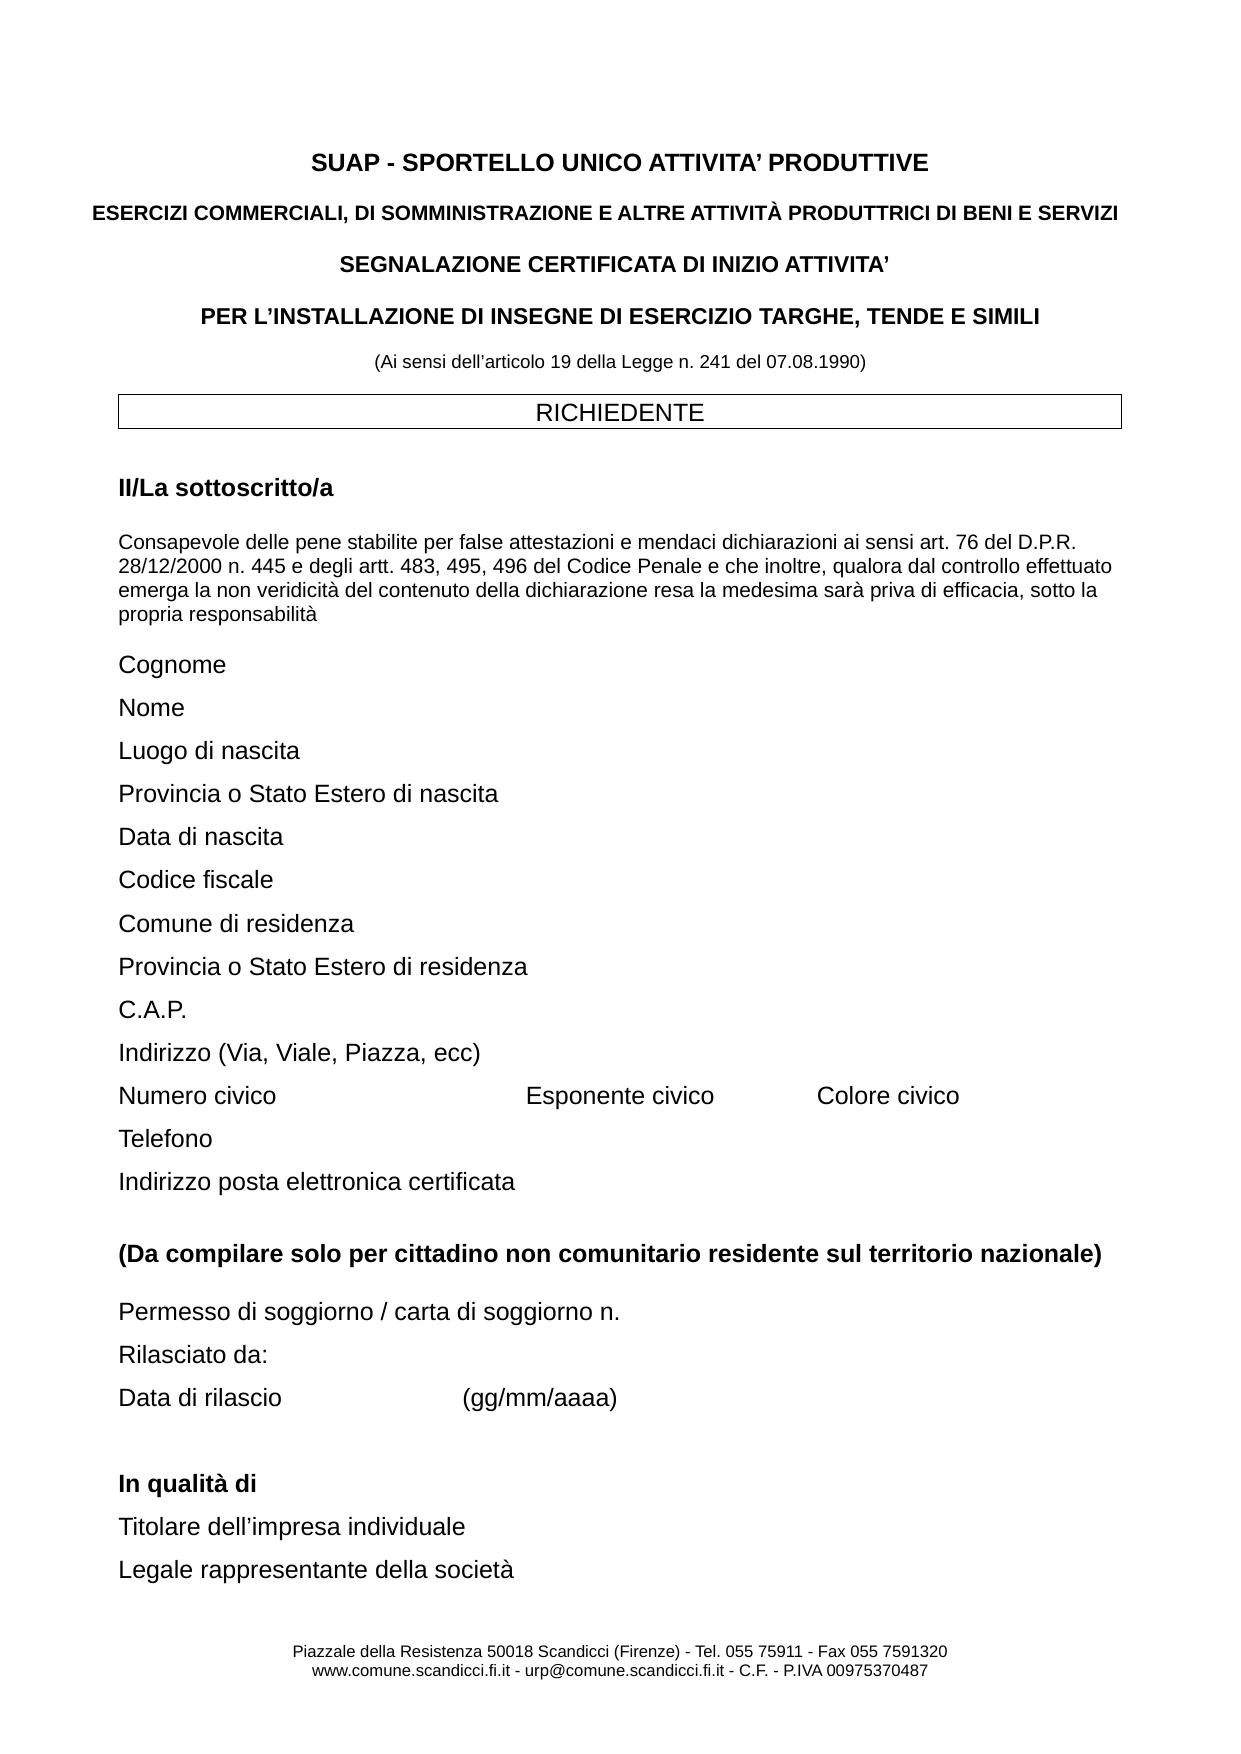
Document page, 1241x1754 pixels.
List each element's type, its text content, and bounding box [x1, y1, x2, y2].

text Indirizzo posta elettronica certificata [118, 1167, 1122, 1196]
text Provincia o Stato Estero di residenza [118, 952, 1122, 980]
text Data di nascita [118, 822, 1122, 851]
text Cognome [118, 650, 1122, 678]
text Indirizzo (Via, Viale, Piazza, ecc) [118, 1038, 1122, 1067]
text Numero civico Esponente civico Colore civico [118, 1081, 1122, 1110]
text Comune di residenza [118, 908, 1122, 937]
text Permesso di soggiorno / carta di soggiorno n. [118, 1297, 1122, 1325]
text PER L’INSTALLAZIONE DI INSEGNE DI ESERCIZIO TARGHE, TENDE E SIMILI [118, 303, 1122, 330]
text RICHIEDENTE [119, 395, 1121, 428]
text SUAP - SPORTELLO UNICO ATTIVITA’ PRODUTTIVE [118, 148, 1122, 176]
text Legale rappresentante della società [118, 1555, 1122, 1584]
text Nome [118, 693, 1122, 722]
text Rilasciato da: [118, 1340, 1122, 1368]
text Data di rilascio (gg/mm/aaaa) [118, 1383, 1122, 1412]
text Codice fiscale [118, 865, 1122, 894]
text In qualità di [118, 1469, 1122, 1498]
text Telefono [118, 1124, 1122, 1153]
text Consapevole delle pene stabilite per false attestazioni e mendaci dichiarazioni ai sensi art. 76 del D.P.R. 28/12/2000 n. 445 e degli artt. 483, 495, 496 del Codice Penale e che inoltre, qualora dal controllo effettuato emerga la non veridicità del contenuto della dichiarazione resa la medesima sarà priva di efficacia, sotto la propria responsabilità [118, 530, 1122, 626]
text Provincia o Stato Estero di nascita [118, 779, 1122, 808]
text (Ai sensi dell’articolo 19 della Legge n. 241 del 07.08.1990) [118, 351, 1122, 373]
text (Da compilare solo per cittadino non comunitario residente sul territorio nazionale) [118, 1239, 1122, 1268]
text II/La sottoscritto/a [118, 472, 1122, 501]
text C.A.P. [118, 995, 1122, 1023]
text ESERCIZI COMMERCIALI, DI SOMMINISTRAZIONE E ALTRE ATTIVITÀ PRODUTTRICI DI BENI E SERVIZI [89, 200, 1122, 224]
text Luogo di nascita [118, 736, 1122, 765]
text SEGNALAZIONE CERTIFICATA DI INIZIO ATTIVITA’ [118, 251, 1122, 277]
text Titolare dell’impresa individuale [118, 1512, 1122, 1541]
